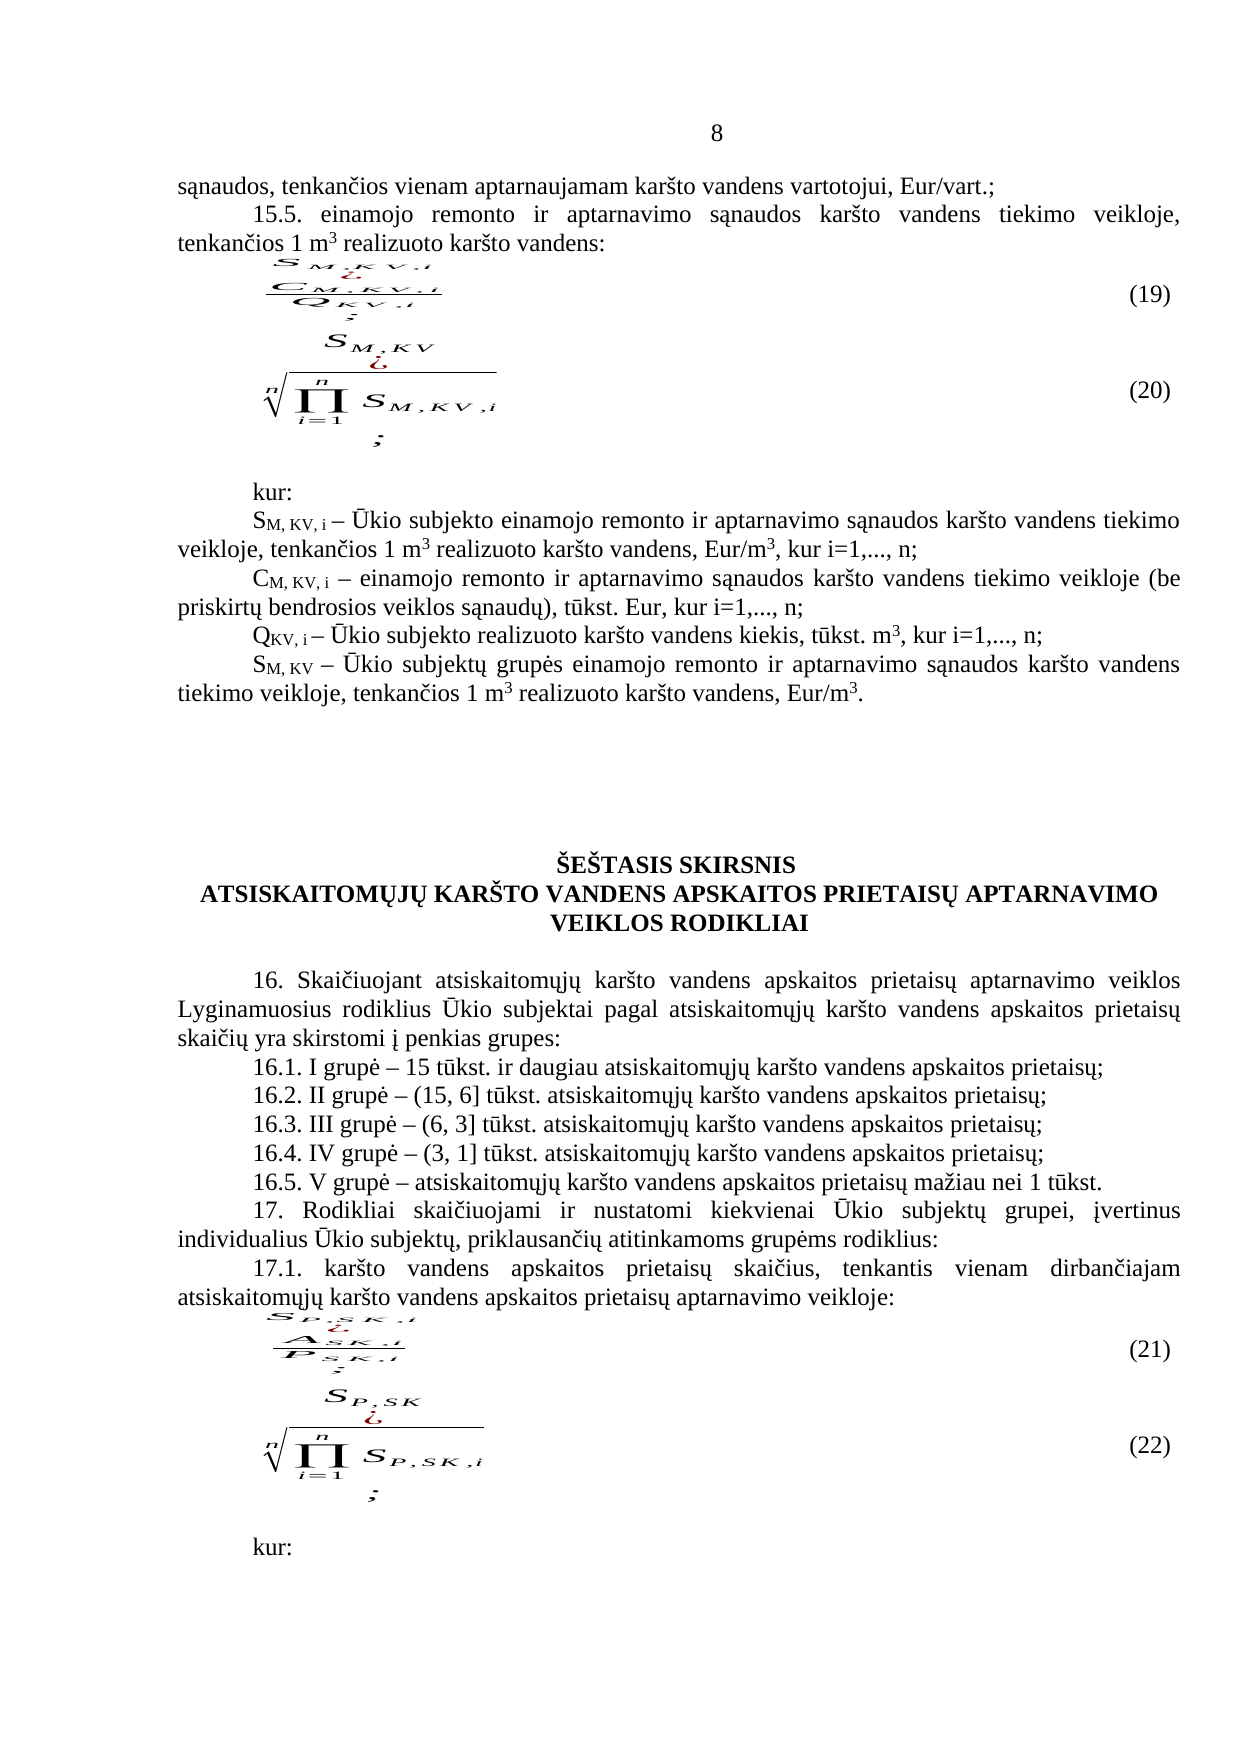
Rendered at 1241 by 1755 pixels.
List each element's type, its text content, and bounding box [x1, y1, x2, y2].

table_header (19) [1108, 257, 1192, 331]
text 15.5. einamojo remonto ir aptarnavimo sąnaudos karšto vandens tiekimo veikloje, tenkančios 1 m3 realizuoto karšto vandens: [177, 199, 1181, 257]
text 16.1. I grupė – 15 tūkst. ir daugiau atsiskaitomųjų karšto vandens apskaitos prietaisų; [177, 1052, 1181, 1081]
text QKV, i – Ūkio subjekto realizuoto karšto vandens kiekis, tūkst. m3, kur i=1,..., n; [177, 621, 1181, 649]
text ŠEŠTASIS SKIRSNIS [177, 851, 1181, 879]
table_header [251, 1311, 1107, 1386]
table_cell [251, 331, 1107, 448]
text kur: [177, 477, 1181, 506]
table_cell [251, 1386, 1107, 1503]
table_cell [166, 331, 251, 448]
text 16.5. V grupė – atsiskaitomųjų karšto vandens apskaitos prietaisų mažiau nei 1 tūkst. [177, 1167, 1181, 1196]
text 16.3. III grupė – (6, 3] tūkst. atsiskaitomųjų karšto vandens apskaitos prietaisų; [177, 1109, 1181, 1138]
text ATSISKAITOMŲJŲ KARŠTO VANDENS APSKAITOS PRIETAISŲ APTARNAVIMO VEIKLOS RODIKLIAI [177, 879, 1181, 937]
text CM, KV, i – einamojo remonto ir aptarnavimo sąnaudos karšto vandens tiekimo veikloje (be priskirtų bendrosios veiklos sąnaudų), tūkst. Eur, kur i=1,..., n; [177, 563, 1181, 621]
table_header (21) [1108, 1311, 1192, 1386]
text 16.2. II grupė – (15, 6] tūkst. atsiskaitomųjų karšto vandens apskaitos prietaisų; [177, 1081, 1181, 1109]
text SM, KV, i – Ūkio subjekto einamojo remonto ir aptarnavimo sąnaudos karšto vandens tiekimo veikloje, tenkančios 1 m3 realizuoto karšto vandens, Eur/m3, kur i=1,..., n; [177, 506, 1181, 563]
table_cell (22) [1108, 1386, 1192, 1503]
table_header [251, 257, 1107, 331]
text sąnaudos, tenkančios vienam aptarnaujamam karšto vandens vartotojui, Eur/vart.; [177, 171, 1181, 199]
table_header [166, 1311, 251, 1386]
text 16. Skaičiuojant atsiskaitomųjų karšto vandens apskaitos prietaisų aptarnavimo veiklos Lyginamuosius rodiklius Ūkio subjektai pagal atsiskaitomųjų karšto vandens apskaitos prietaisų skaičių yra skirstomi į penkias grupes: [177, 966, 1181, 1052]
text SM, KV – Ūkio subjektų grupės einamojo remonto ir aptarnavimo sąnaudos karšto vandens tiekimo veikloje, tenkančios 1 m3 realizuoto karšto vandens, Eur/m3. [177, 649, 1181, 707]
text kur: [177, 1532, 1181, 1560]
table_cell (20) [1108, 331, 1192, 448]
table_header [166, 257, 251, 331]
text 17. Rodikliai skaičiuojami ir nustatomi kiekvienai Ūkio subjektų grupei, įvertinus individualius Ūkio subjektų, priklausančių atitinkamoms grupėms rodiklius: [177, 1196, 1181, 1253]
text 16.4. IV grupė – (3, 1] tūkst. atsiskaitomųjų karšto vandens apskaitos prietaisų; [177, 1138, 1181, 1167]
text 17.1. karšto vandens apskaitos prietaisų skaičius, tenkantis vienam dirbančiajam atsiskaitomųjų karšto vandens apskaitos prietaisų aptarnavimo veikloje: [177, 1253, 1181, 1311]
table_cell [166, 1386, 251, 1503]
